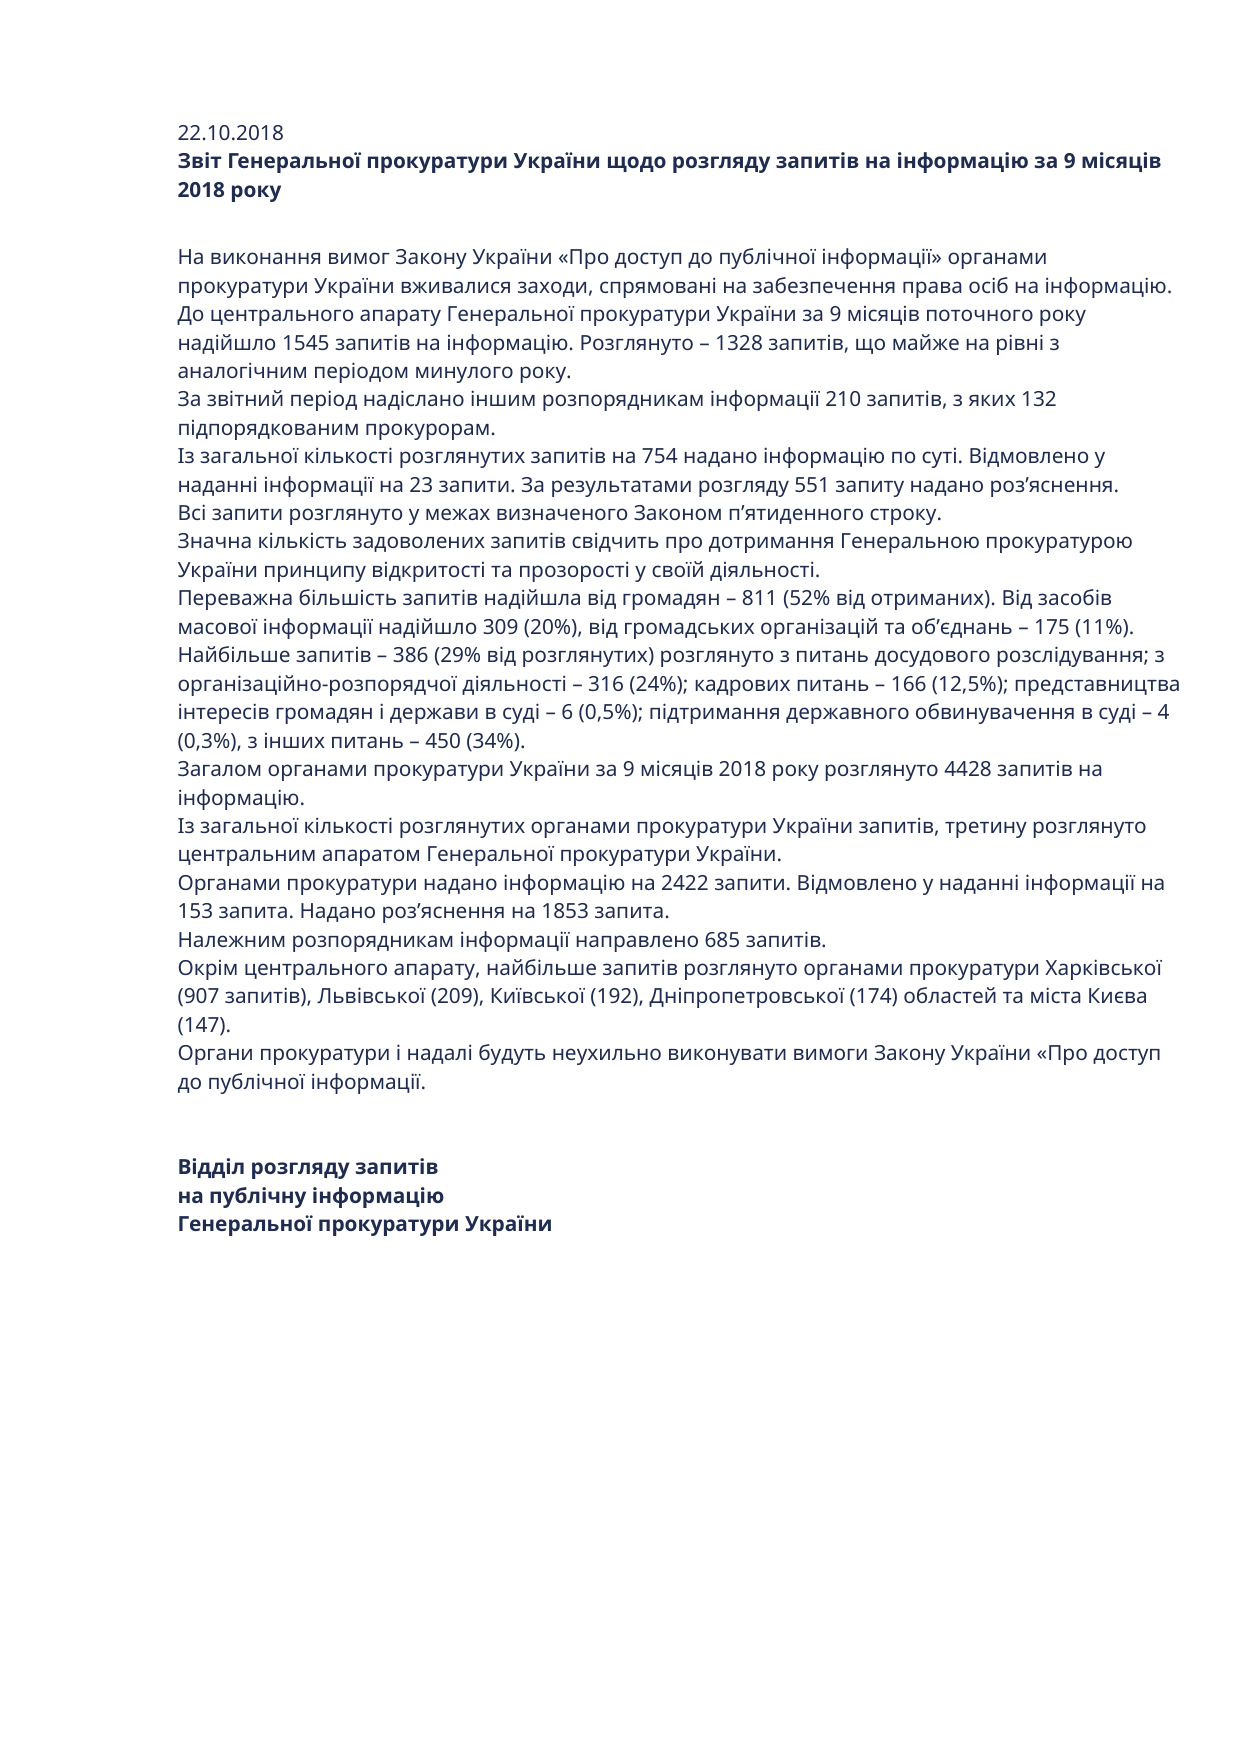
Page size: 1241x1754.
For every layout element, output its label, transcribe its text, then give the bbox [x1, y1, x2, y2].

text На виконання вимог Закону України «Про доступ до публічної інформації» органами прокуратури України вживалися заходи, спрямовані на забезпечення права осіб на інформацію. [177, 242, 1181, 299]
text Найбільше запитів – 386 (29% від розглянутих) розглянуто з питань досудового розслідування; з організаційно-розпорядчої діяльності – 316 (24%); кадрових питань – 166 (12,5%); представництва інтересів громадян і держави в суді – 6 (0,5%); підтримання державного обвинувачення в суді – 4 (0,3%), з інших питань – 450 (34%). [177, 640, 1181, 754]
text Значна кількість задоволених запитів свідчить про дотримання Генеральною прокуратурою України принципу відкритості та прозорості у своїй діяльності. [177, 527, 1181, 583]
text Органами прокуратури надано інформацію на 2422 запити. Відмовлено у наданні інформації на 153 запита. Надано роз’яснення на 1853 запита. [177, 868, 1181, 925]
text Із загальної кількості розглянутих запитів на 754 надано інформацію по суті. Відмовлено у наданні інформації на 23 запити. За результатами розгляду 551 запиту надано роз’яснення. [177, 441, 1181, 498]
text Із загальної кількості розглянутих органами прокуратури України запитів, третину розглянуто центральним апаратом Генеральної прокуратури України. [177, 811, 1181, 868]
text За звітний період надіслано іншим розпорядникам інформації 210 запитів, з яких 132 підпорядкованим прокурорам. [177, 384, 1181, 441]
text Звіт Генеральної прокуратури України щодо розгляду запитів на інформацію за 9 місяців 2018 року [177, 147, 1181, 203]
text Генеральної прокуратури України [177, 1209, 1181, 1238]
text До центрального апарату Генеральної прокуратури України за 9 місяців поточного року надійшло 1545 запитів на інформацію. Розглянуто – 1328 запитів, що майже на рівні з аналогічним періодом минулого року. [177, 299, 1181, 384]
text Всі запити розглянуто у межах визначеного Законом п’ятиденного строку. [177, 498, 1181, 527]
text Переважна більшість запитів надійшла від громадян – 811 (52% від отриманих). Від засобів масової інформації надійшло 309 (20%), від громадських організацій та об’єднань – 175 (11%). [177, 583, 1181, 640]
text Належним розпорядникам інформації направлено 685 запитів. [177, 925, 1181, 953]
text Відділ розгляду запитів [177, 1152, 1181, 1181]
text 22.10.2018 [177, 118, 1181, 147]
text Окрім центрального апарату, найбільше запитів розглянуто органами прокуратури Харківської (907 запитів), Львівської (209), Київської (192), Дніпропетровської (174) областей та міста Києва (147). [177, 953, 1181, 1038]
text на публічну інформацію [177, 1181, 1181, 1209]
text Загалом органами прокуратури України за 9 місяців 2018 року розглянуто 4428 запитів на інформацію. [177, 754, 1181, 811]
text Органи прокуратури і надалі будуть неухильно виконувати вимоги Закону України «Про доступ до публічної інформації. [177, 1038, 1181, 1095]
